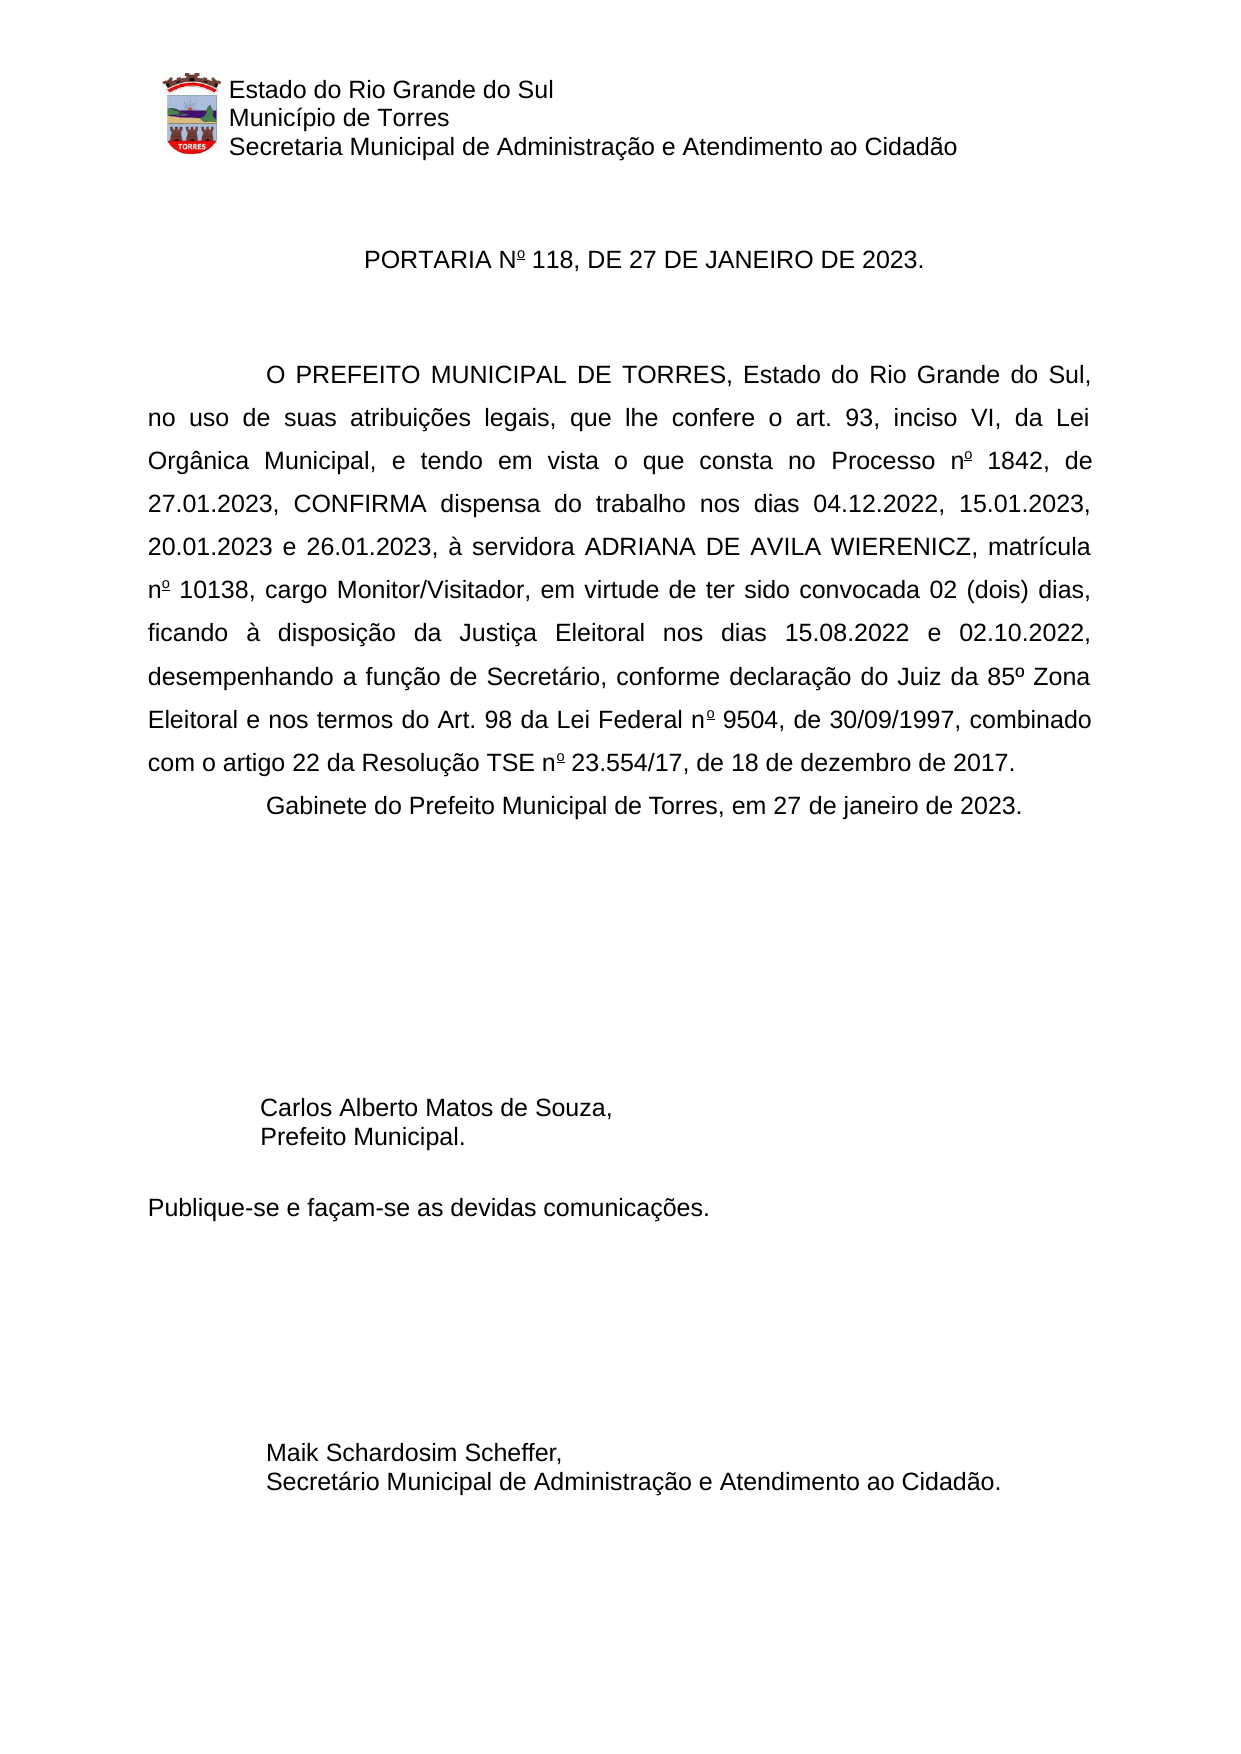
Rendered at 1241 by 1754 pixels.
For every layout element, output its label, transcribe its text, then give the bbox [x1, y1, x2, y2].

text Secretário Municipal de Administração e Atendimento ao Cidadão. [148, 1467, 1092, 1495]
text Secretaria Municipal de Administração e Atendimento ao Cidadão [148, 132, 1092, 161]
text Maik Schardosim Scheffer, [148, 1438, 1092, 1467]
text Gabinete do Prefeito Municipal de Torres, em 27 de janeiro de 2023. [148, 791, 1092, 820]
text Publique-se e façam-se as devidas comunicações. [148, 1193, 1092, 1222]
text [148, 103, 162, 132]
picture [162, 73, 221, 154]
text Estado do Rio Grande do Sul [221, 75, 1092, 103]
text Município de Torres [221, 103, 1092, 132]
text Carlos Alberto Matos de Souza, [148, 1093, 1092, 1122]
text PORTARIA No 118, DE 27 DE JANEIRO DE 2023. [148, 236, 1092, 273]
text Prefeito Municipal. [148, 1122, 1092, 1150]
text O PREFEITO MUNICIPAL DE TORRES, Estado do Rio Grande do Sul, no uso de suas atribuições legais, que lhe confere o art. 93, inciso VI, da Lei Orgânica Municipal, e tendo em vista o que consta no Processo no 1842, de 27.01.2023, CONFIRMA dispensa do trabalho nos dias 04.12.2022, 15.01.2023, 20.01.2023 e 26.01.2023, à servidora ADRIANA DE AVILA WIERENICZ, matrícula no 10138, cargo Monitor/Visitador, em virtude de ter sido convocada 02 (dois) dias, ficando à disposição da Justiça Eleitoral nos dias 15.08.2022 e 02.10.2022, desempenhando a função de Secretário, conforme declaração do Juiz da 85º Zona Eleitoral e nos termos do Art. 98 da Lei Federal no 9504, de 30/09/1997, combinado com o artigo 22 da Resolução TSE no 23.554/17, de 18 de dezembro de 2017. [148, 360, 1092, 777]
